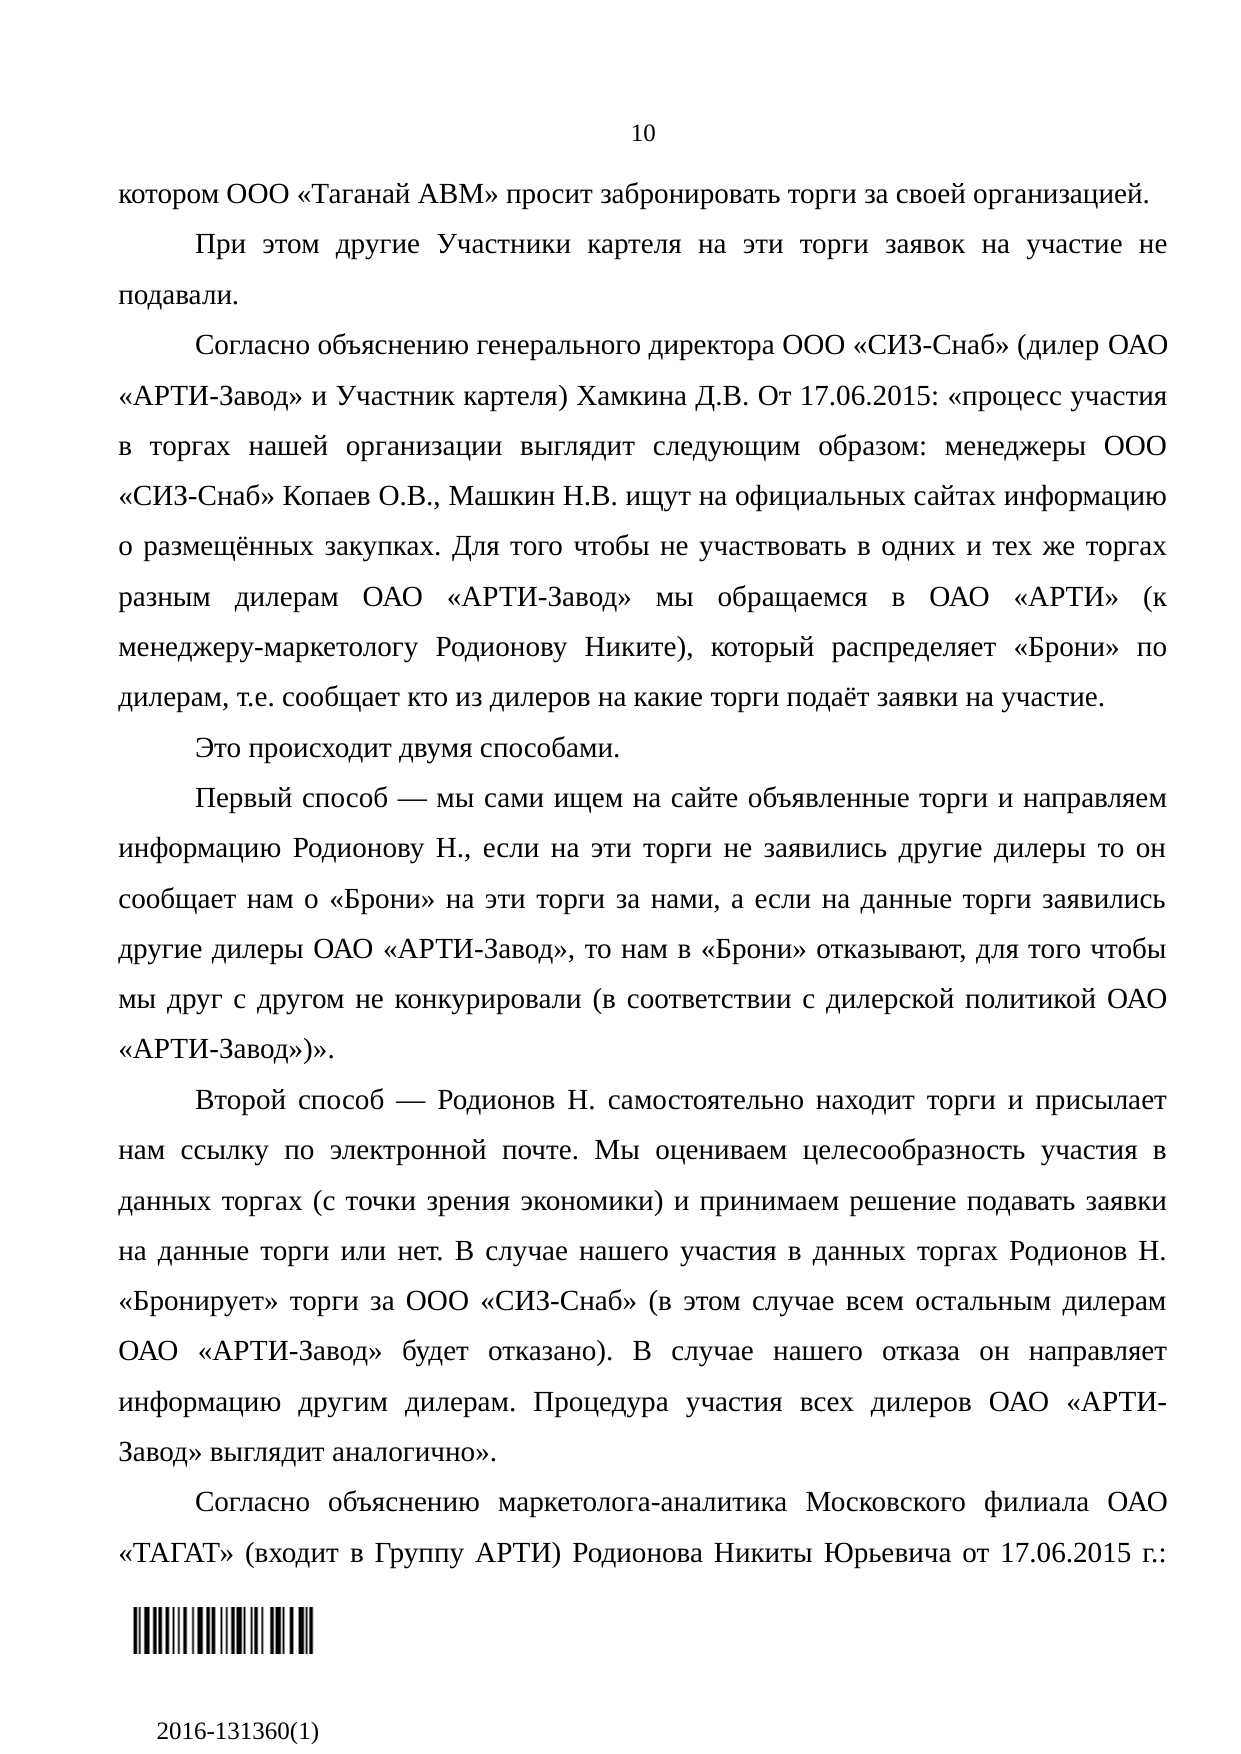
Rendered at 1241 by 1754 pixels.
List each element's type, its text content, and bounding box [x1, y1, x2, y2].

picture [118, 1607, 331, 1654]
text Это происходит двумя способами. [118, 730, 1168, 763]
text Второй способ — Родионов Н. самостоятельно находит торги и присылает нам ссылку по электронной почте. Мы оцениваем целесообразность участия в данных торгах (с точки зрения экономики) и принимаем решение подавать заявки на данные торги или нет. В случае нашего участия в данных торгах Родионов Н. «Бронирует» торги за ООО «СИЗ-Снаб» (в этом случае всем остальным дилерам ОАО «АРТИ-Завод» будет отказано). В случае нашего отказа он направляет информацию другим дилерам. Процедура участия всех дилеров ОАО «АРТИ-Завод» выглядит аналогично». [118, 1082, 1168, 1468]
text Согласно объяснению маркетолога-аналитика Московского филиала ОАО «ТАГАТ» (входит в Группу АРТИ) Родионова Никиты Юрьевича от 17.06.2015 г.: [118, 1484, 1168, 1568]
text Первый способ — мы сами ищем на сайте объявленные торги и направляем информацию Родионову Н., если на эти торги не заявились другие дилеры то он сообщает нам о «Брони» на эти торги за нами, а если на данные торги заявились другие дилеры ОАО «АРТИ-Завод», то нам в «Брони» отказывают, для того чтобы мы друг с другом не конкурировали (в соответствии с дилерской политикой ОАО «АРТИ-Завод»)». [118, 780, 1168, 1065]
text котором ООО «Таганай АВМ» просит забронировать торги за своей организацией. [118, 176, 1168, 210]
text Согласно объяснению генерального директора ООО «СИЗ-Снаб» (дилер ОАО «АРТИ-Завод» и Участник картеля) Хамкина Д.В. От 17.06.2015: «процесс участия в торгах нашей организации выглядит следующим образом: менеджеры ООО «СИЗ-Снаб» Копаев О.В., Машкин Н.В. ищут на официальных сайтах информацию о размещённых закупках. Для того чтобы не участвовать в одних и тех же торгах разным дилерам ОАО «АРТИ-Завод» мы обращаемся в ОАО «АРТИ» (к менеджеру-маркетологу Родионову Никите), который распределяет «Брони» по дилерам, т.е. сообщает кто из дилеров на какие торги подаёт заявки на участие. [118, 327, 1168, 713]
text При этом другие Участники картеля на эти торги заявок на участие не подавали. [118, 227, 1168, 311]
